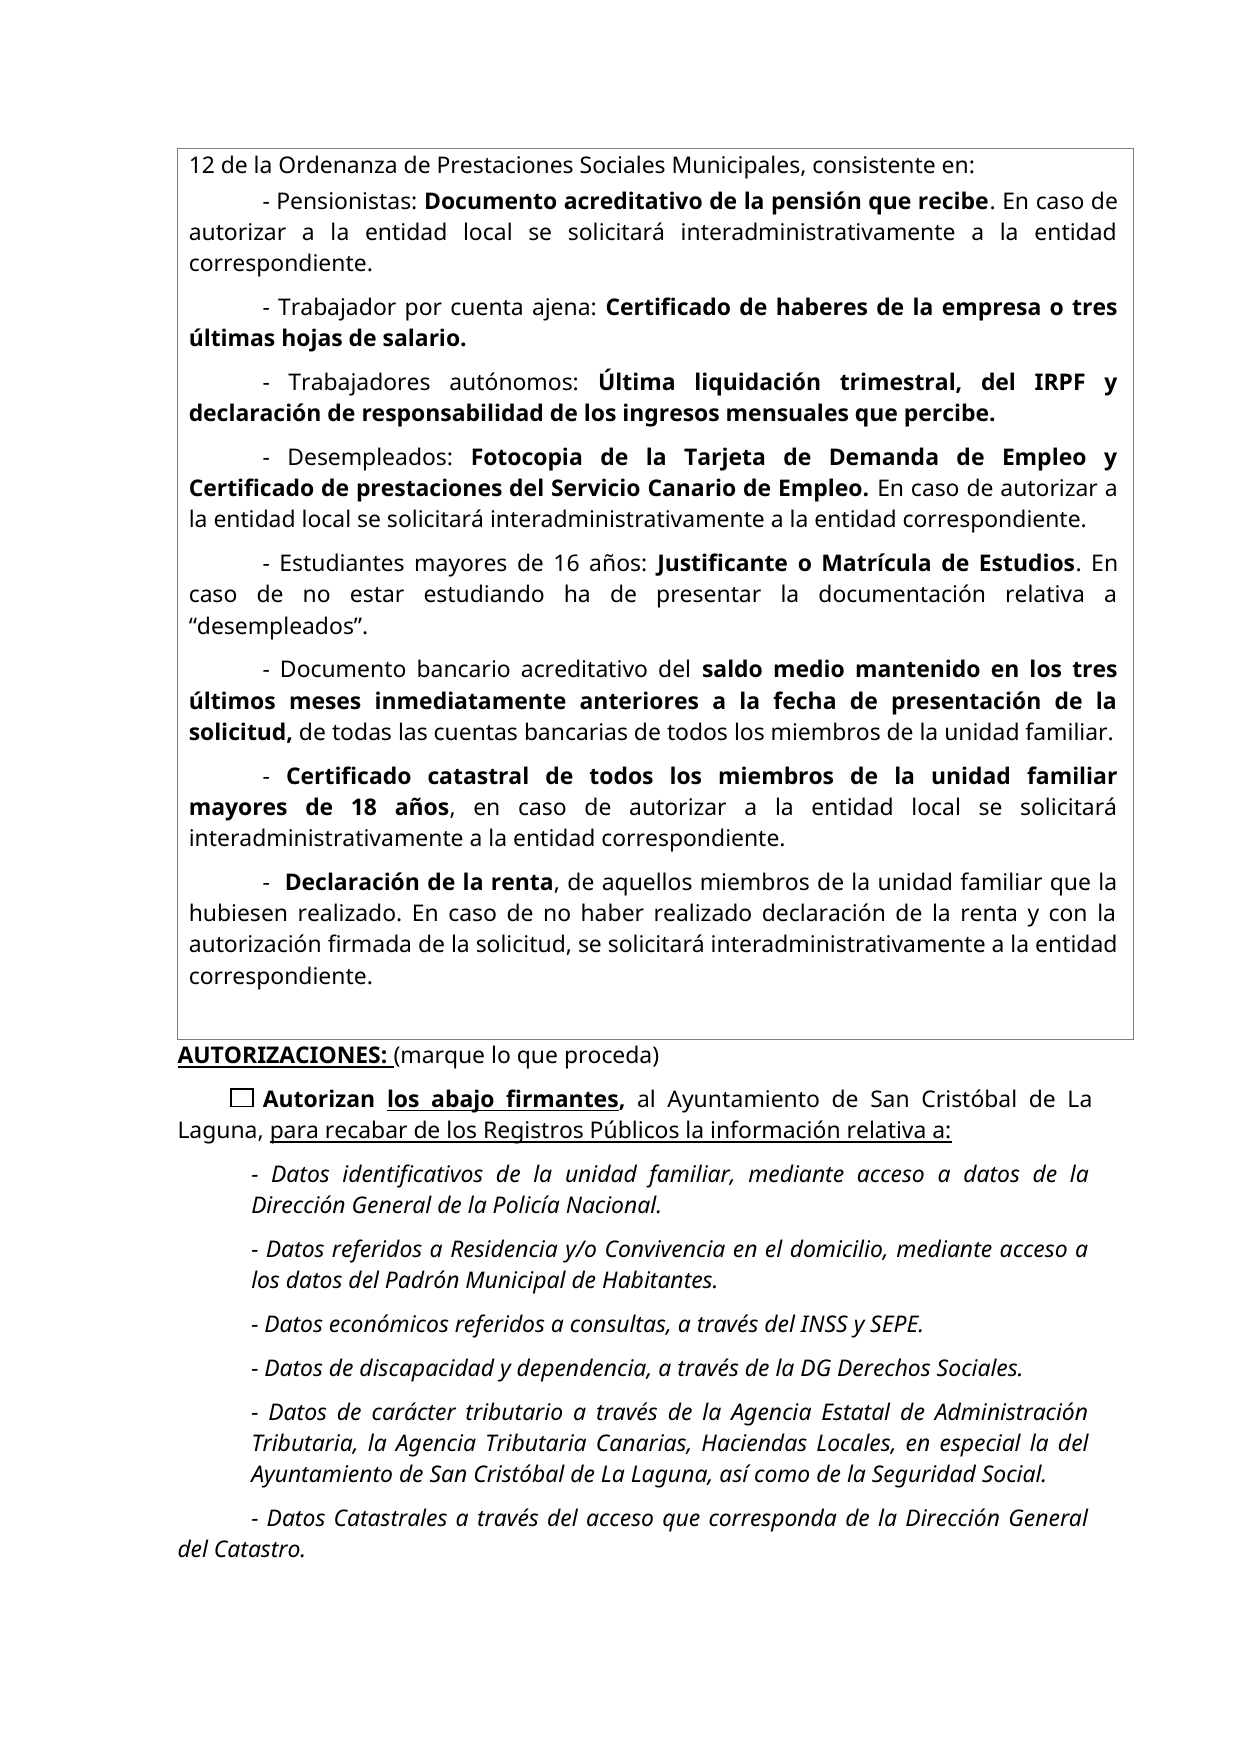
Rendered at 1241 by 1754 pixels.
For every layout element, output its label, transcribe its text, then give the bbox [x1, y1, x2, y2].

text - Datos Catastrales a través del acceso que corresponda de la Dirección General del Catastro. [177, 1502, 1093, 1564]
text - Datos de discapacidad y dependencia, a través de la DG Derechos Sociales. [177, 1352, 1093, 1383]
table_header 12 de la Ordenanza de Prestaciones Sociales Municipales, consistente en: - Pensionistas: Documento acreditativo de la pensión que recibe. En caso de autorizar a la entidad local se solicitará interadministrativamente a la entidad correspondiente. - Trabajador por cuenta ajena: Certificado de haberes de la empresa o tres últimas hojas de salario. - Trabajadores autónomos: Última liquidación trimestral, del IRPF y declaración de responsabilidad de los ingresos mensuales que percibe. - Desempleados: Fotocopia de la Tarjeta de Demanda de Empleo y Certificado de prestaciones del Servicio Canario de Empleo. En caso de autorizar a la entidad local se solicitará interadministrativamente a la entidad correspondiente. - Estudiantes mayores de 16 años: Justificante o Matrícula de Estudios. En caso de no estar estudiando ha de presentar la documentación relativa a “desempleados”. - Documento bancario acreditativo del saldo medio mantenido en los tres últimos meses inmediatamente anteriores a la fecha de presentación de la solicitud, de todas las cuentas bancarias de todos los miembros de la unidad familiar. - Certificado catastral de todos los miembros de la unidad familiar mayores de 18 años, en caso de autorizar a la entidad local se solicitará interadministrativamente a la entidad correspondiente. - Declaración de la renta, de aquellos miembros de la unidad familiar que la hubiesen realizado. En caso de no haber realizado declaración de la renta y con la autorización firmada de la solicitud, se solicitará interadministrativamente a la entidad correspondiente. [178, 149, 1133, 1038]
text - Datos identificativos de la unidad familiar, mediante acceso a datos de la Dirección General de la Policía Nacional. [251, 1158, 1093, 1221]
text AUTORIZACIONES: (marque lo que proceda) [177, 1040, 1093, 1071]
text - Datos referidos a Residencia y/o Convivencia en el domicilio, mediante acceso a los datos del Padrón Municipal de Habitantes. [251, 1233, 1093, 1296]
text Autorizan los abajo firmantes, al Ayuntamiento de San Cristóbal de La Laguna, para recabar de los Registros Públicos la información relativa a: [177, 1083, 1093, 1146]
text - Datos de carácter tributario a través de la Agencia Estatal de Administración Tributaria, la Agencia Tributaria Canarias, Haciendas Locales, en especial la del Ayuntamiento de San Cristóbal de La Laguna, así como de la Seguridad Social. [251, 1396, 1093, 1489]
text - Datos económicos referidos a consultas, a través del INSS y SEPE. [177, 1308, 1093, 1339]
